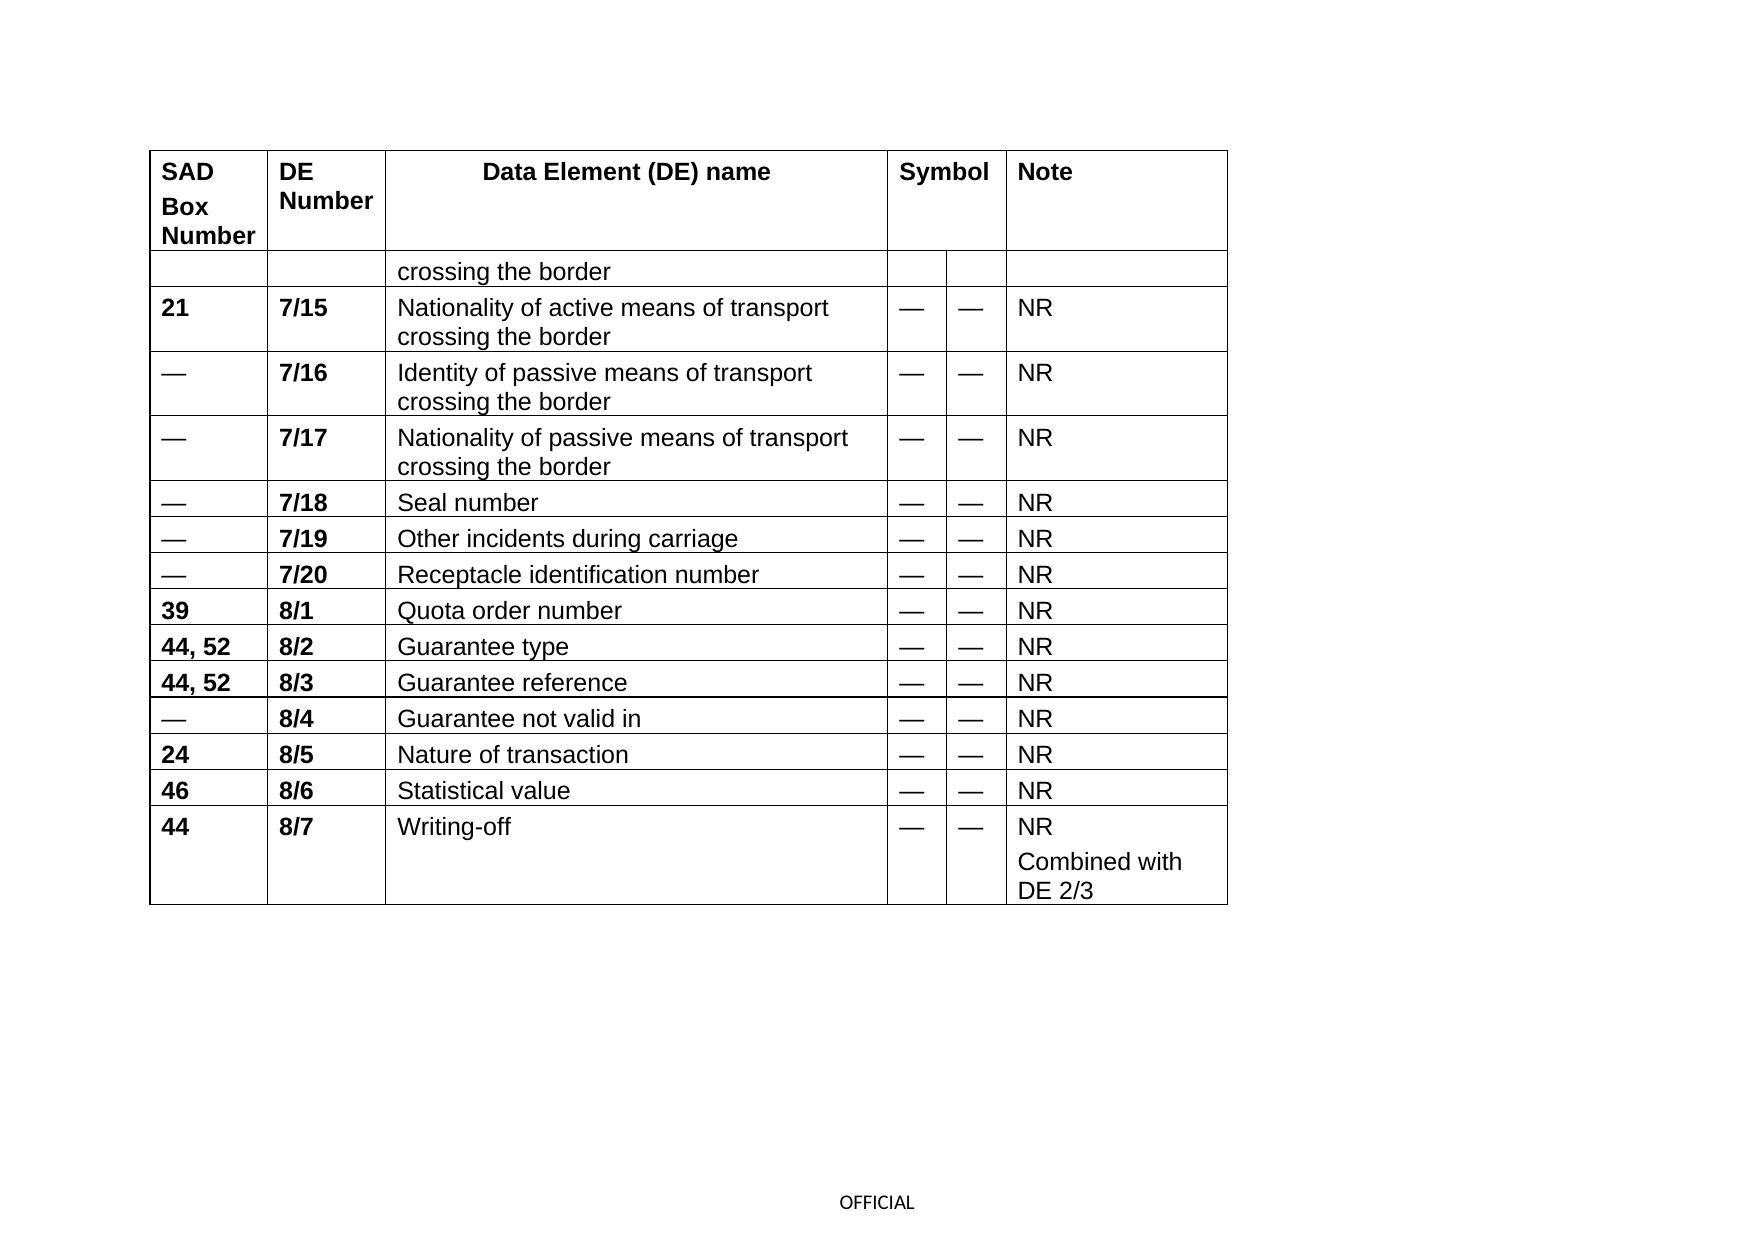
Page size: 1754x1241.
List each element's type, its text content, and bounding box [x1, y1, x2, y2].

table_cell — [888, 553, 946, 588]
table_cell NR [1007, 481, 1227, 516]
table_cell 21 [151, 287, 267, 351]
table_cell Guarantee not valid in [386, 698, 887, 732]
table_cell — [947, 734, 1006, 768]
table_cell 8/4 [268, 698, 385, 732]
table_cell 8/1 [268, 589, 385, 624]
table_cell 7/17 [268, 416, 385, 480]
table_cell [268, 251, 385, 286]
table_cell — [151, 481, 267, 516]
table_cell 7/19 [268, 517, 385, 552]
table_cell — [151, 698, 267, 732]
table_cell Writing-off [386, 806, 887, 904]
table_cell — [888, 416, 946, 480]
table_header SAD Box Number [151, 151, 267, 250]
table_cell 44 [151, 806, 267, 904]
table_cell — [888, 734, 946, 768]
table_header DE Number [268, 151, 385, 250]
table_cell 44, 52 [151, 661, 267, 696]
table_cell Guarantee reference [386, 661, 887, 696]
table_cell — [151, 553, 267, 588]
table_cell 39 [151, 589, 267, 624]
table_cell — [888, 287, 946, 351]
table_cell — [947, 352, 1006, 415]
table_cell Receptacle identification number [386, 553, 887, 588]
table_cell NR [1007, 698, 1227, 732]
table_cell Nationality of active means of transport crossing the border [386, 287, 887, 351]
table_cell Guarantee type [386, 625, 887, 660]
table_cell — [947, 698, 1006, 732]
table_cell — [888, 806, 946, 904]
table_cell — [151, 517, 267, 552]
table_cell — [947, 517, 1006, 552]
table_cell — [888, 770, 946, 804]
table_cell — [947, 287, 1006, 351]
table_cell NR [1007, 661, 1227, 696]
table_cell — [888, 352, 946, 415]
table_cell — [888, 698, 946, 732]
table_cell NR [1007, 553, 1227, 588]
table_cell Seal number [386, 481, 887, 516]
table_cell Statistical value [386, 770, 887, 804]
table_cell — [888, 481, 946, 516]
table_cell — [888, 625, 946, 660]
table_cell 8/6 [268, 770, 385, 804]
table_cell [888, 251, 946, 286]
table_cell — [947, 416, 1006, 480]
table_cell Nationality of passive means of transport crossing the border [386, 416, 887, 480]
table_cell — [947, 553, 1006, 588]
table_cell NR [1007, 416, 1227, 480]
table_cell 46 [151, 770, 267, 804]
table_cell 8/3 [268, 661, 385, 696]
table_cell NR [1007, 734, 1227, 768]
table_cell NR [1007, 287, 1227, 351]
table_cell [947, 251, 1006, 286]
table_cell — [947, 589, 1006, 624]
table_cell Identity of passive means of transport crossing the border [386, 352, 887, 415]
table_cell 7/18 [268, 481, 385, 516]
table_cell 8/5 [268, 734, 385, 768]
table_cell Other incidents during carriage [386, 517, 887, 552]
table_cell — [947, 625, 1006, 660]
table_header Data Element (DE) name [386, 151, 887, 250]
table_cell — [888, 589, 946, 624]
table_cell NR [1007, 352, 1227, 415]
table_cell Quota order number [386, 589, 887, 624]
table_cell — [947, 770, 1006, 804]
table_cell [1007, 251, 1227, 286]
table_cell [151, 251, 267, 286]
table_header Symbol [888, 151, 1006, 250]
table_cell NR Combined with DE 2/3 [1007, 806, 1227, 904]
table_cell — [947, 481, 1006, 516]
table_cell 44, 52 [151, 625, 267, 660]
table_cell — [947, 806, 1006, 904]
table_cell Nature of transaction [386, 734, 887, 768]
table_cell — [947, 661, 1006, 696]
table_cell 7/15 [268, 287, 385, 351]
table_cell 8/7 [268, 806, 385, 904]
table_cell 7/16 [268, 352, 385, 415]
table_cell — [888, 517, 946, 552]
table_cell NR [1007, 589, 1227, 624]
table_cell NR [1007, 625, 1227, 660]
table_cell 7/20 [268, 553, 385, 588]
table_cell NR [1007, 517, 1227, 552]
table_header Note [1007, 151, 1227, 250]
table_cell 8/2 [268, 625, 385, 660]
table_cell — [888, 661, 946, 696]
table_cell NR [1007, 770, 1227, 804]
table_cell — [151, 416, 267, 480]
table_cell 24 [151, 734, 267, 768]
table_cell crossing the border [386, 251, 887, 286]
table_cell — [151, 352, 267, 415]
